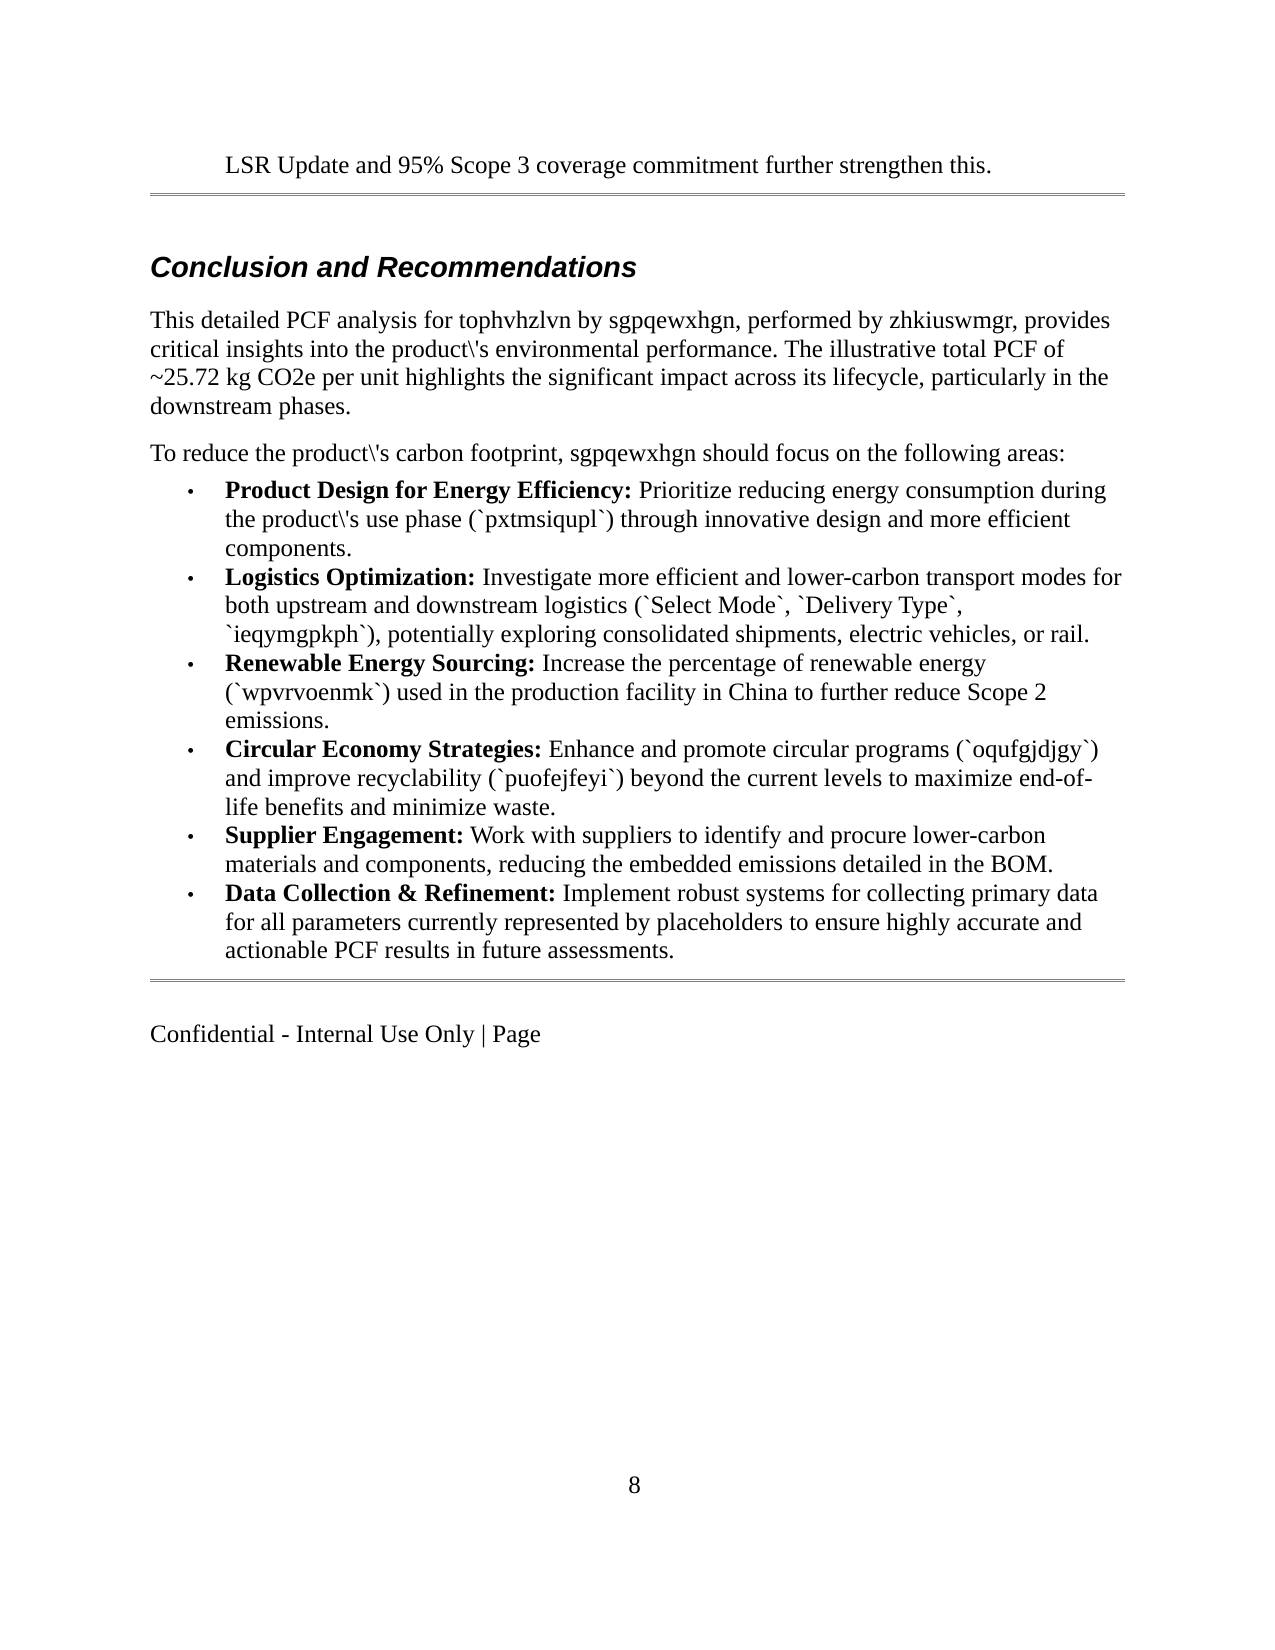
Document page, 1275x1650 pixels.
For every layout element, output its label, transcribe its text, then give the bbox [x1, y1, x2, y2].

list Logistics Optimization: Investigate more efficient and lower-carbon transport modes for both upstream and downstream logistics (`Select Mode`, `Delivery Type`, `ieqymgpkph`), potentially exploring consolidated shipments, electric vehicles, or rail. [187, 562, 1125, 648]
text Confidential - Internal Use Only | Page [150, 1019, 1125, 1048]
subtitle Conclusion and Recommendations [150, 250, 1125, 283]
list Supplier Engagement: Work with suppliers to identify and procure lower-carbon materials and components, reducing the embedded emissions detailed in the BOM. [187, 821, 1125, 878]
list Product Design for Energy Efficiency: Prioritize reducing energy consumption during the product\'s use phase (`pxtmsiqupl`) through innovative design and more efficient components. [187, 476, 1125, 562]
list Data Collection & Refinement: Implement robust systems for collecting primary data for all parameters currently represented by placeholders to ensure highly accurate and actionable PCF results in future assessments. [187, 878, 1125, 964]
list Renewable Energy Sourcing: Increase the percentage of renewable energy (`wpvrvoenmk`) used in the production facility in China to further reduce Scope 2 emissions. [187, 648, 1125, 734]
text This detailed PCF analysis for tophvhzlvn by sgpqewxhgn, performed by zhkiuswmgr, provides critical insights into the product\'s environmental performance. The illustrative total PCF of ~25.72 kg CO2e per unit highlights the significant impact across its lifecycle, particularly in the downstream phases. [150, 305, 1125, 420]
list LSR Update and 95% Scope 3 coverage commitment further strengthen this. [187, 150, 1125, 179]
text To reduce the product\'s carbon footprint, sgpqewxhgn should focus on the following areas: [150, 438, 1125, 467]
list Circular Economy Strategies: Enhance and promote circular programs (`oqufgjdjgy`) and improve recyclability (`puofejfeyi`) beyond the current levels to maximize end-of-life benefits and minimize waste. [187, 734, 1125, 821]
